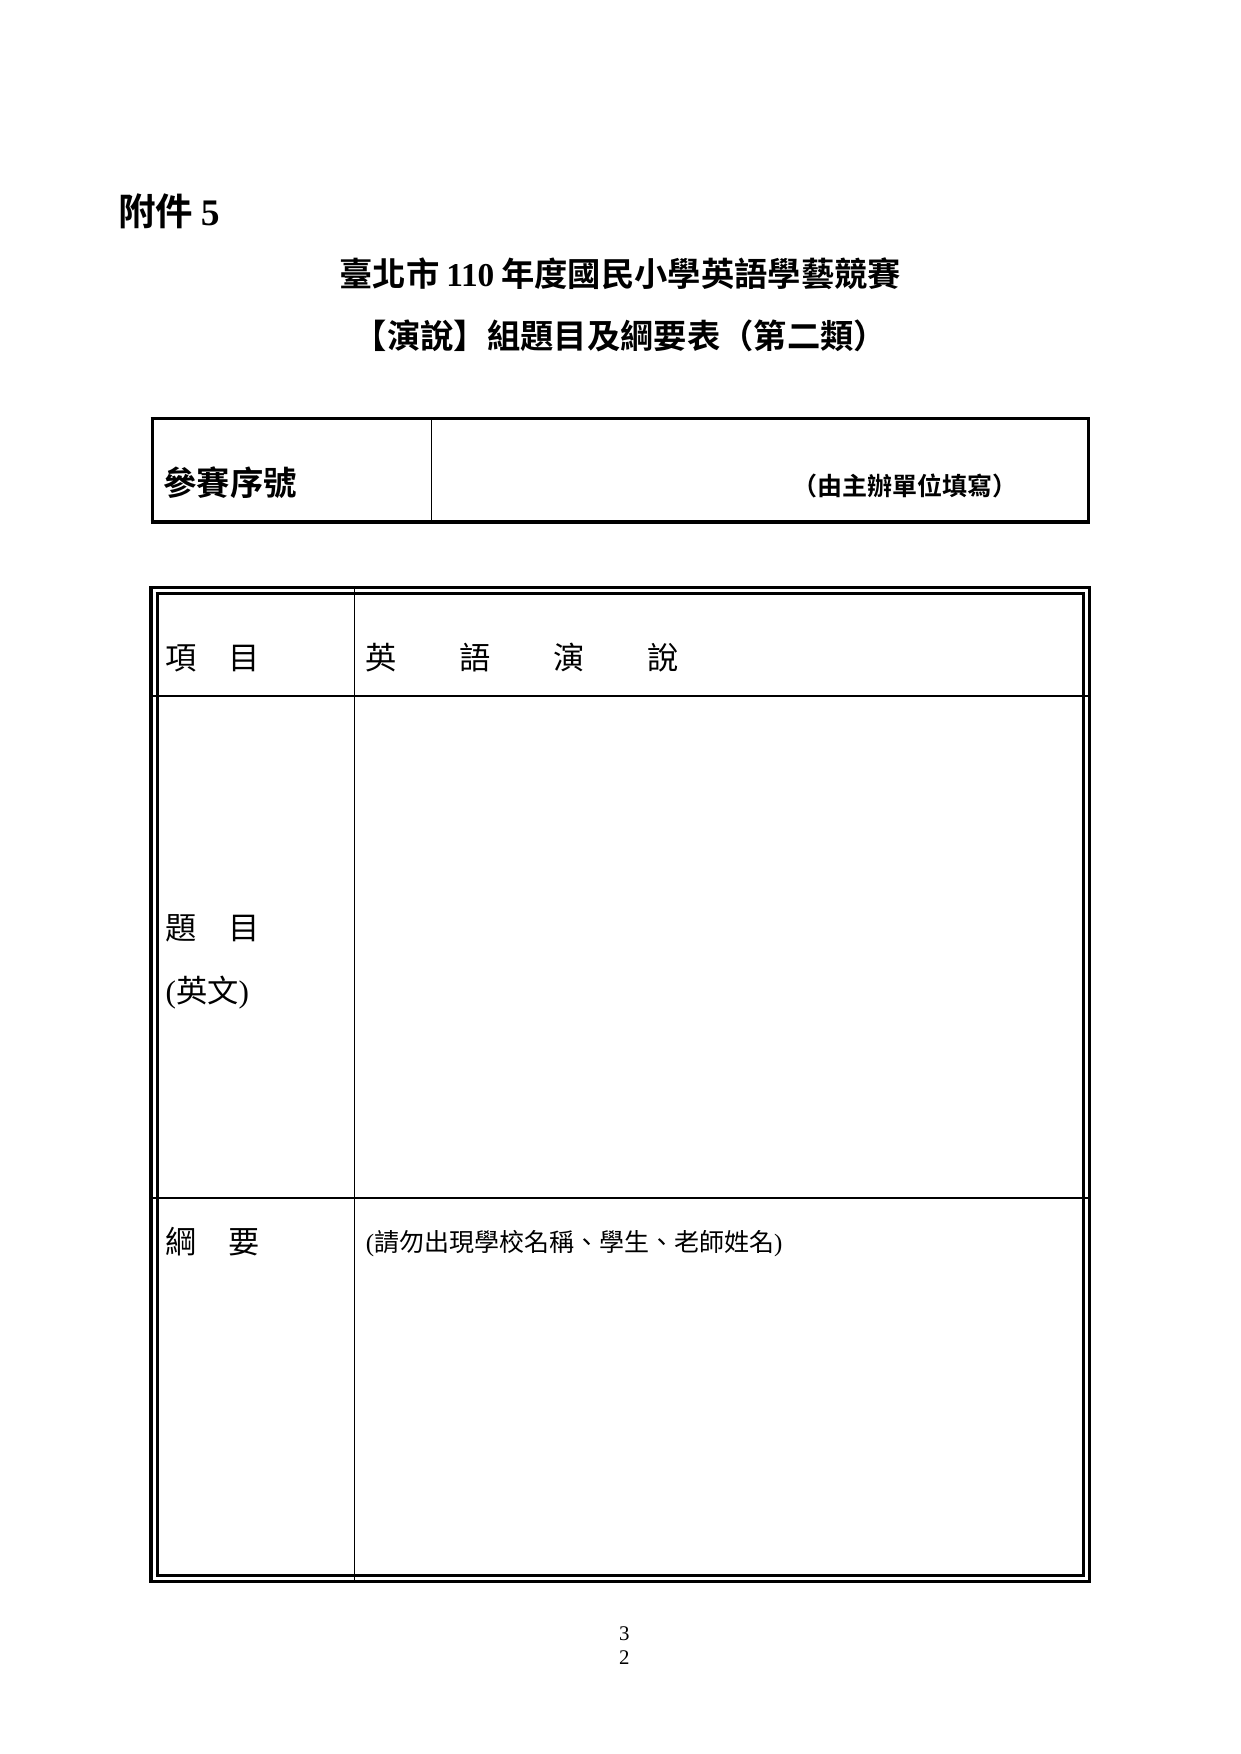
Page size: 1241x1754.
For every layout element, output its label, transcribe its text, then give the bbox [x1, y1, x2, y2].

table_cell 綱 要 [159, 1199, 354, 1573]
table_header 項 目 [154, 589, 354, 695]
table_header 參賽序號 [154, 420, 431, 520]
table_cell (請勿出現學校名稱、學生、老師姓名) [355, 1199, 1082, 1573]
text 附件5 [118, 167, 1122, 230]
table_header （由主辦單位填寫） [432, 420, 1087, 520]
text 【演說】組題目及綱要表（第二類） [118, 292, 1122, 355]
table_cell 題 目 (英文) [159, 697, 354, 1197]
text 臺北市110年度國民小學英語學藝競賽 [118, 230, 1122, 292]
table_header 英 語 演 說 [355, 589, 1086, 695]
table_cell [355, 697, 1082, 1197]
